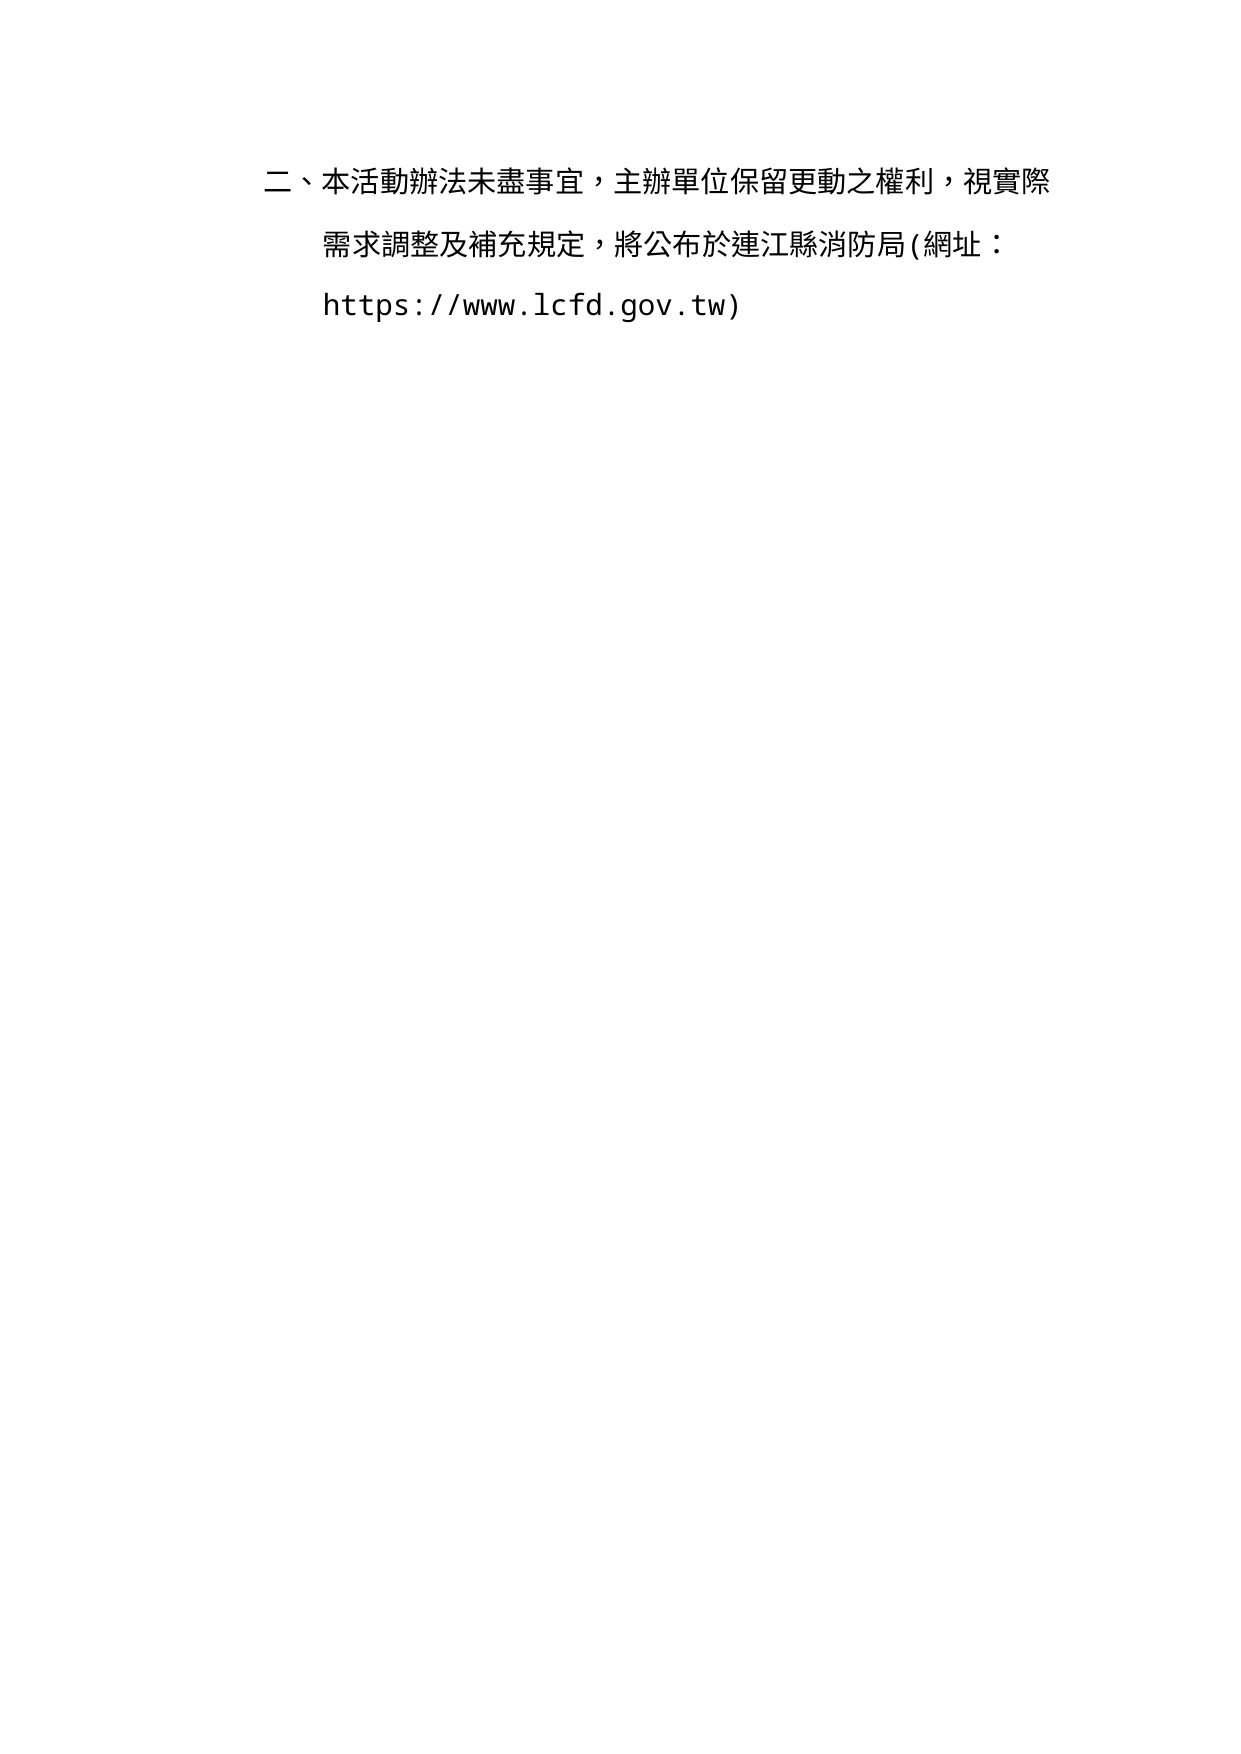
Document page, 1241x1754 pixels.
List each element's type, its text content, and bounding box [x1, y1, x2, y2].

text 二、本活動辦法未盡事宜，主辦單位保留更動之權利，視實際需求調整及補充規定，將公布於連江縣消防局(網址：https://www.lcfd.gov.tw) [263, 158, 1077, 324]
